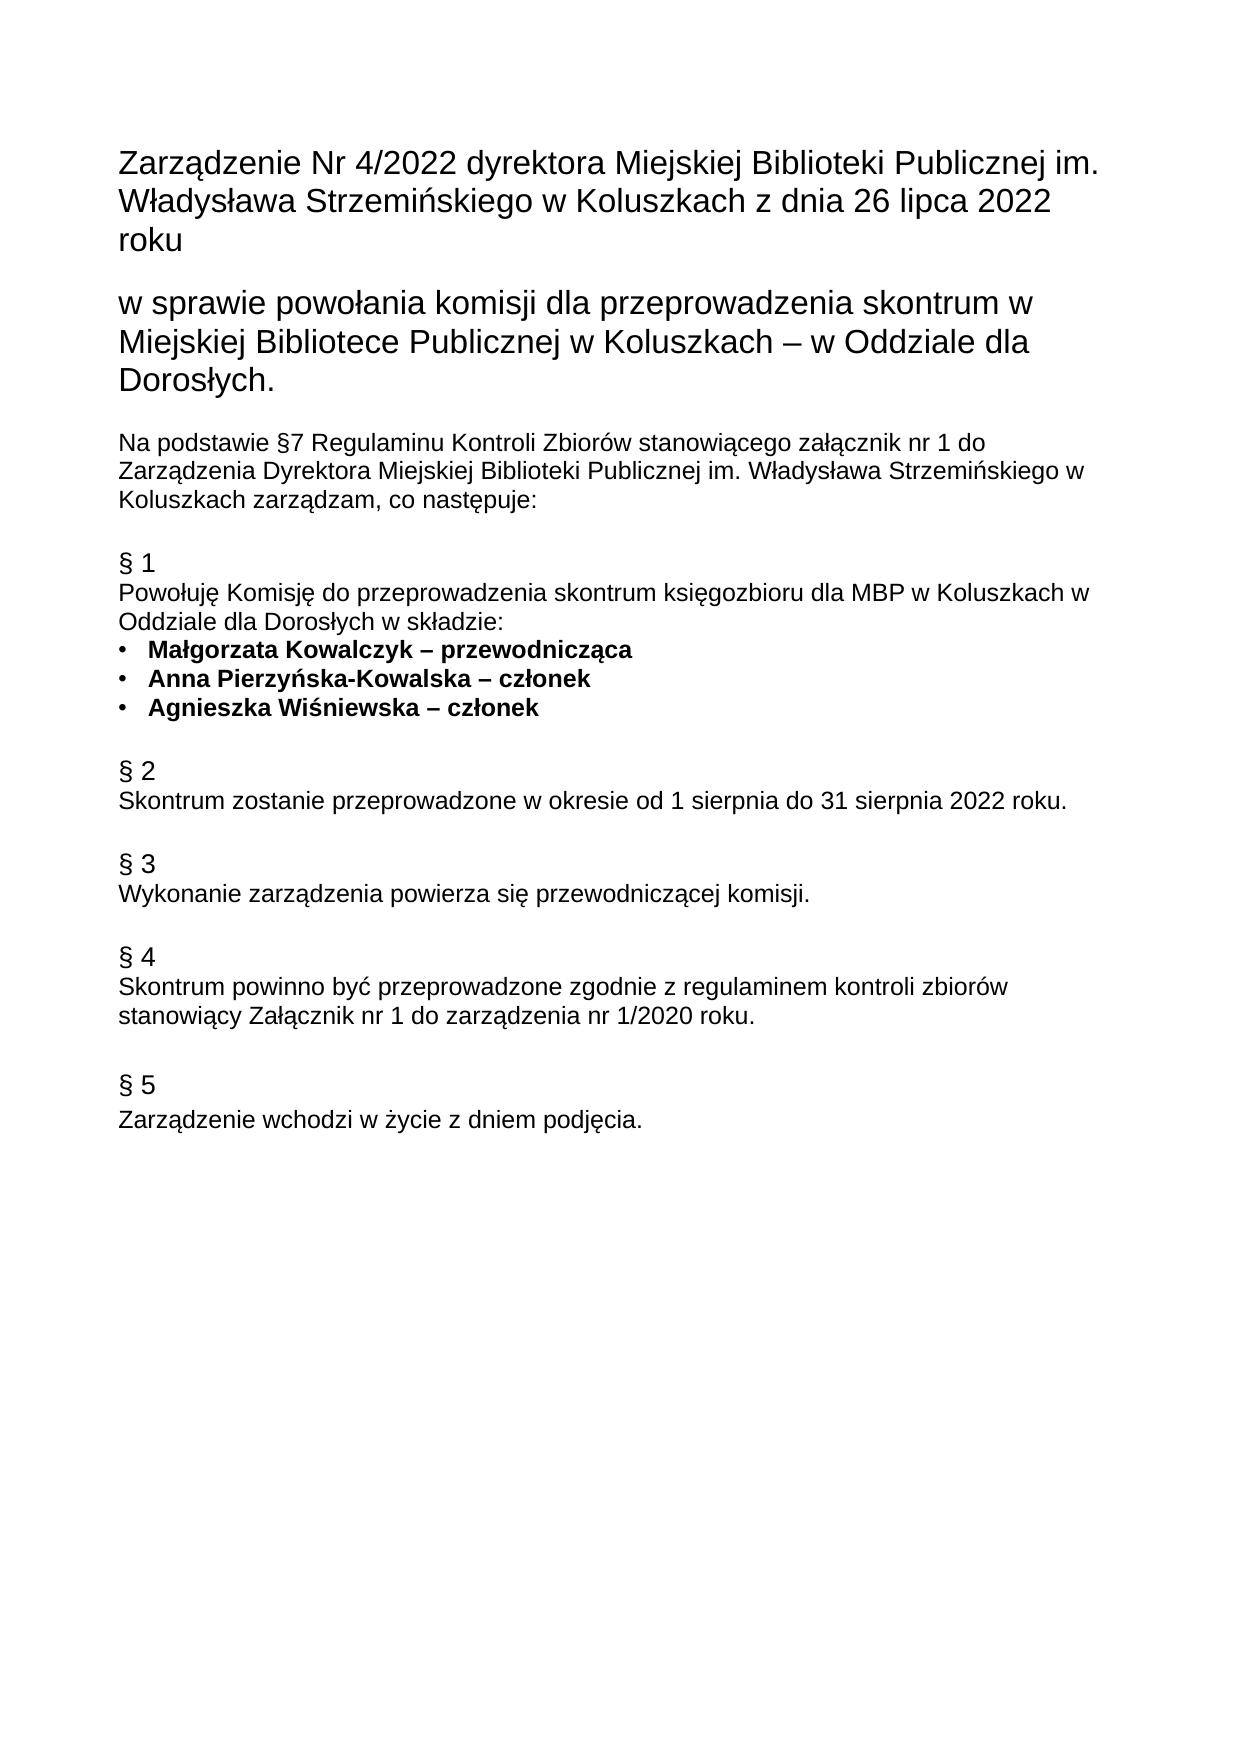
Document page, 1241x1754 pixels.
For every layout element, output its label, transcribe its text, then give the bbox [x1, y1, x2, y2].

subtitle § 5 [118, 1069, 1122, 1100]
list Agnieszka Wiśniewska – członek [118, 693, 1122, 722]
text Zarządzenie wchodzi w życie z dniem podjęcia. [118, 1100, 1122, 1136]
list Anna Pierzyńska-Kowalska – członek [118, 664, 1122, 693]
list Małgorzata Kowalczyk – przewodnicząca [118, 635, 1122, 664]
subtitle § 2 [118, 755, 1122, 786]
text Skontrum powinno być przeprowadzone zgodnie z regulaminem kontroli zbiorów stanowiący Załącznik nr 1 do zarządzenia nr 1/2020 roku. [118, 972, 1122, 1029]
subtitle § 4 [118, 941, 1122, 972]
text Powołuję Komisję do przeprowadzenia skontrum księgozbioru dla MBP w Koluszkach w Oddziale dla Dorosłych w składzie: [118, 578, 1122, 635]
subtitle w sprawie powołania komisji dla przeprowadzenia skontrum w Miejskiej Bibliotece Publicznej w Koluszkach – w Oddziale dla Dorosłych. [118, 283, 1122, 399]
subtitle § 1 [118, 547, 1122, 578]
text Na podstawie §7 Regulaminu Kontroli Zbiorów stanowiącego załącznik nr 1 do Zarządzenia Dyrektora Miejskiej Biblioteki Publicznej im. Władysława Strzemińskiego w Koluszkach zarządzam, co następuje: [118, 427, 1122, 514]
subtitle Zarządzenie Nr 4/2022 dyrektora Miejskiej Biblioteki Publicznej im. Władysława Strzemińskiego w Koluszkach z dnia 26 lipca 2022 roku [118, 143, 1122, 258]
subtitle § 3 [118, 848, 1122, 879]
text Wykonanie zarządzenia powierza się przewodniczącej komisji. [118, 879, 1122, 908]
text Skontrum zostanie przeprowadzone w okresie od 1 sierpnia do 31 sierpnia 2022 roku. [118, 786, 1122, 815]
